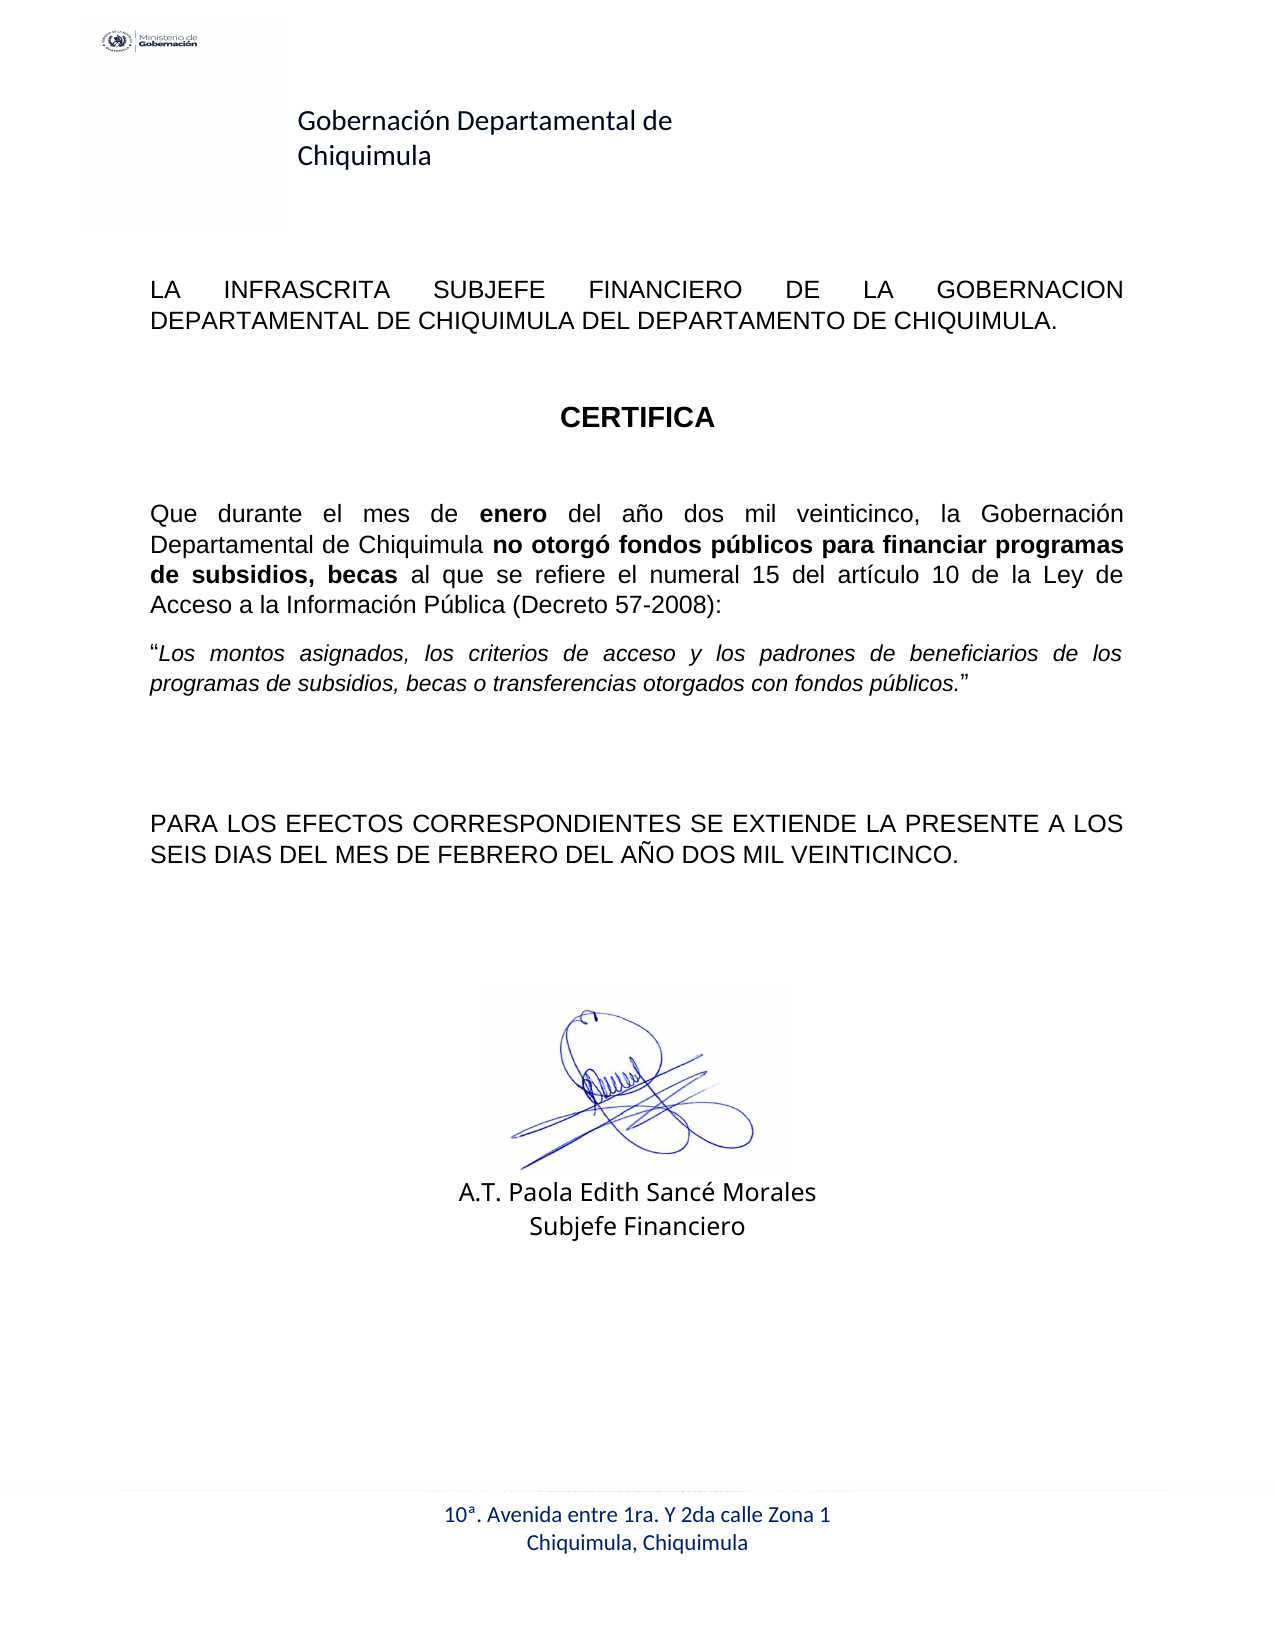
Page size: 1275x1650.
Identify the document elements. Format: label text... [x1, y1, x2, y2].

text “Los montos asignados, los criterios de acceso y los padrones de beneficiarios de los programas de subsidios, becas o transferencias otorgados con fondos públicos.” [150, 638, 1125, 697]
text Subjefe Financiero [150, 1209, 1125, 1243]
text Que durante el mes de enero del año dos mil veinticinco, la Gobernación Departamental de Chiquimula no otorgó fondos públicos para financiar programas de subsidios, becas al que se refiere el numeral 15 del artículo 10 de la Ley de Acceso a la Información Pública (Decreto 57-2008): [150, 499, 1125, 619]
text A.T. Paola Edith Sancé Morales [150, 967, 1125, 1209]
text LA INFRASCRITA SUBJEFE FINANCIERO DE LA GOBERNACION DEPARTAMENTAL DE CHIQUIMULA DEL DEPARTAMENTO DE CHIQUIMULA. [150, 275, 1125, 334]
text PARA LOS EFECTOS CORRESPONDIENTES SE EXTIENDE LA PRESENTE A LOS SEIS DIAS DEL MES DE FEBRERO DEL AÑO DOS MIL VEINTICINCO. [150, 809, 1125, 868]
text CERTIFICA [150, 400, 1125, 433]
